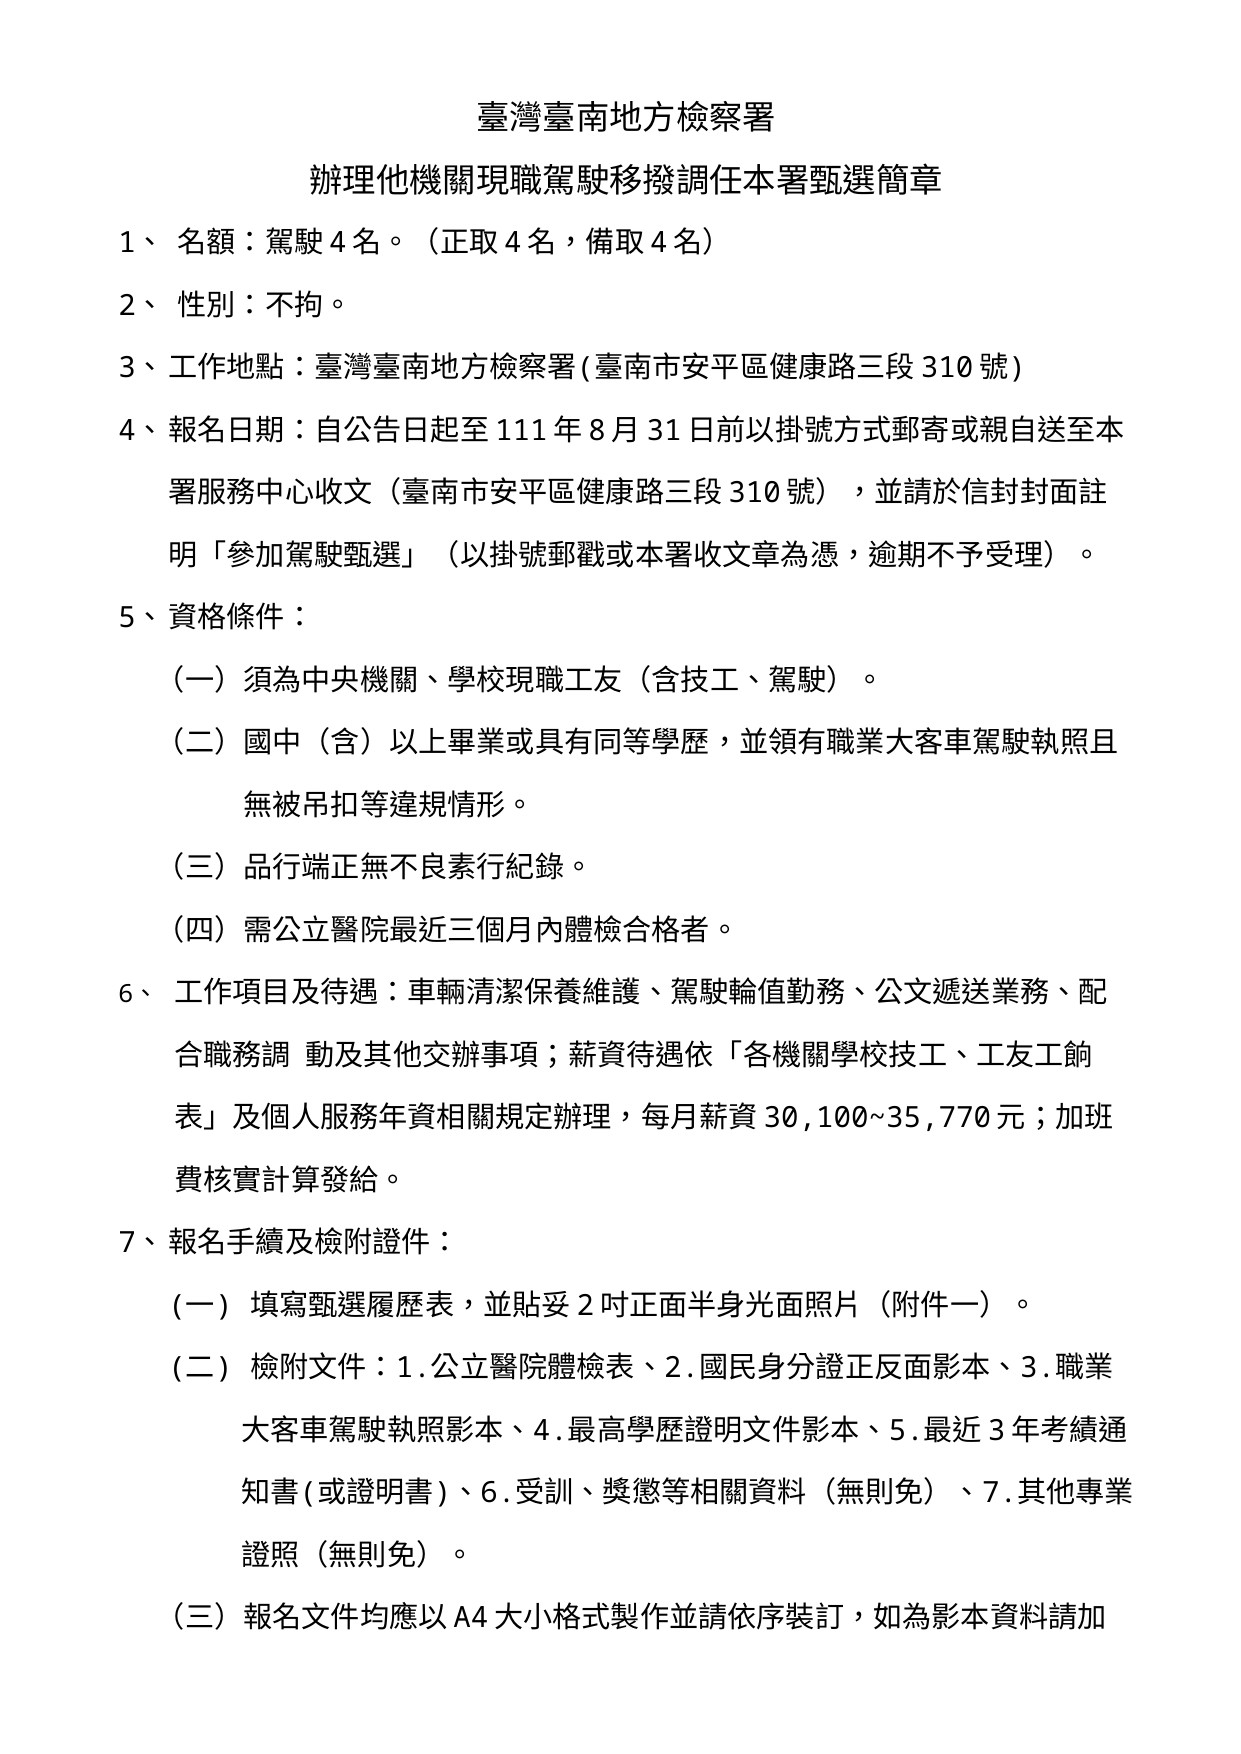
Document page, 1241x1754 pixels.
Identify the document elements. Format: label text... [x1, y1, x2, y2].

text (二) 檢附文件：1.公立醫院體檢表、2.國民身分證正反面影本、3.職業大客車駕駛執照影本、4.最高學歷證明文件影本、5.最近3年考績通知書(或證明書)、6.受訓、獎懲等相關資料（無則免）、7.其他專業證照（無則免）。 [168, 1323, 1134, 1573]
text 辦理他機關現職駕駛移撥調任本署甄選簡章 [118, 136, 1134, 198]
list 性別：不拘。 [118, 261, 1134, 323]
text （三）品行端正無不良素行紀錄。 [156, 823, 1134, 886]
list 報名日期：自公告日起至111年8月31日前以掛號方式郵寄或親自送至本署服務中心收文（臺南市安平區健康路三段310號），並請於信封封面註明「參加駕駛甄選」（以掛號郵戳或本署收文章為憑，逾期不予受理）。 [118, 386, 1134, 573]
text (一) 填寫甄選履歷表，並貼妥2吋正面半身光面照片（附件一）。 [168, 1261, 1134, 1323]
text 臺灣臺南地方檢察署 [118, 73, 1134, 136]
text （三）報名文件均應以A4大小格式製作並請依序裝訂，如為影本資料請加 [156, 1573, 1134, 1636]
list 報名手續及檢附證件： [118, 1198, 1134, 1261]
list 資格條件： [118, 573, 1134, 636]
text （四）需公立醫院最近三個月內體檢合格者。 [156, 886, 1134, 948]
text （一）須為中央機關、學校現職工友（含技工、駕駛）。 [156, 636, 1134, 698]
list 工作地點：臺灣臺南地方檢察署(臺南市安平區健康路三段310號) [118, 323, 1134, 386]
list 名額：駕駛4名。（正取4名，備取4名） [118, 198, 1134, 261]
list 工作項目及待遇：車輛清潔保養維護、駕駛輪值勤務、公文遞送業務、配合職務調 動及其他交辦事項；薪資待遇依「各機關學校技工、工友工餉表」及個人服務年資相關規定辦理，每月薪資30,100~35,770元；加班費核實計算發給。 [118, 948, 1134, 1198]
text （二）國中（含）以上畢業或具有同等學歷，並領有職業大客車駕駛執照且無被吊扣等違規情形。 [156, 698, 1134, 823]
